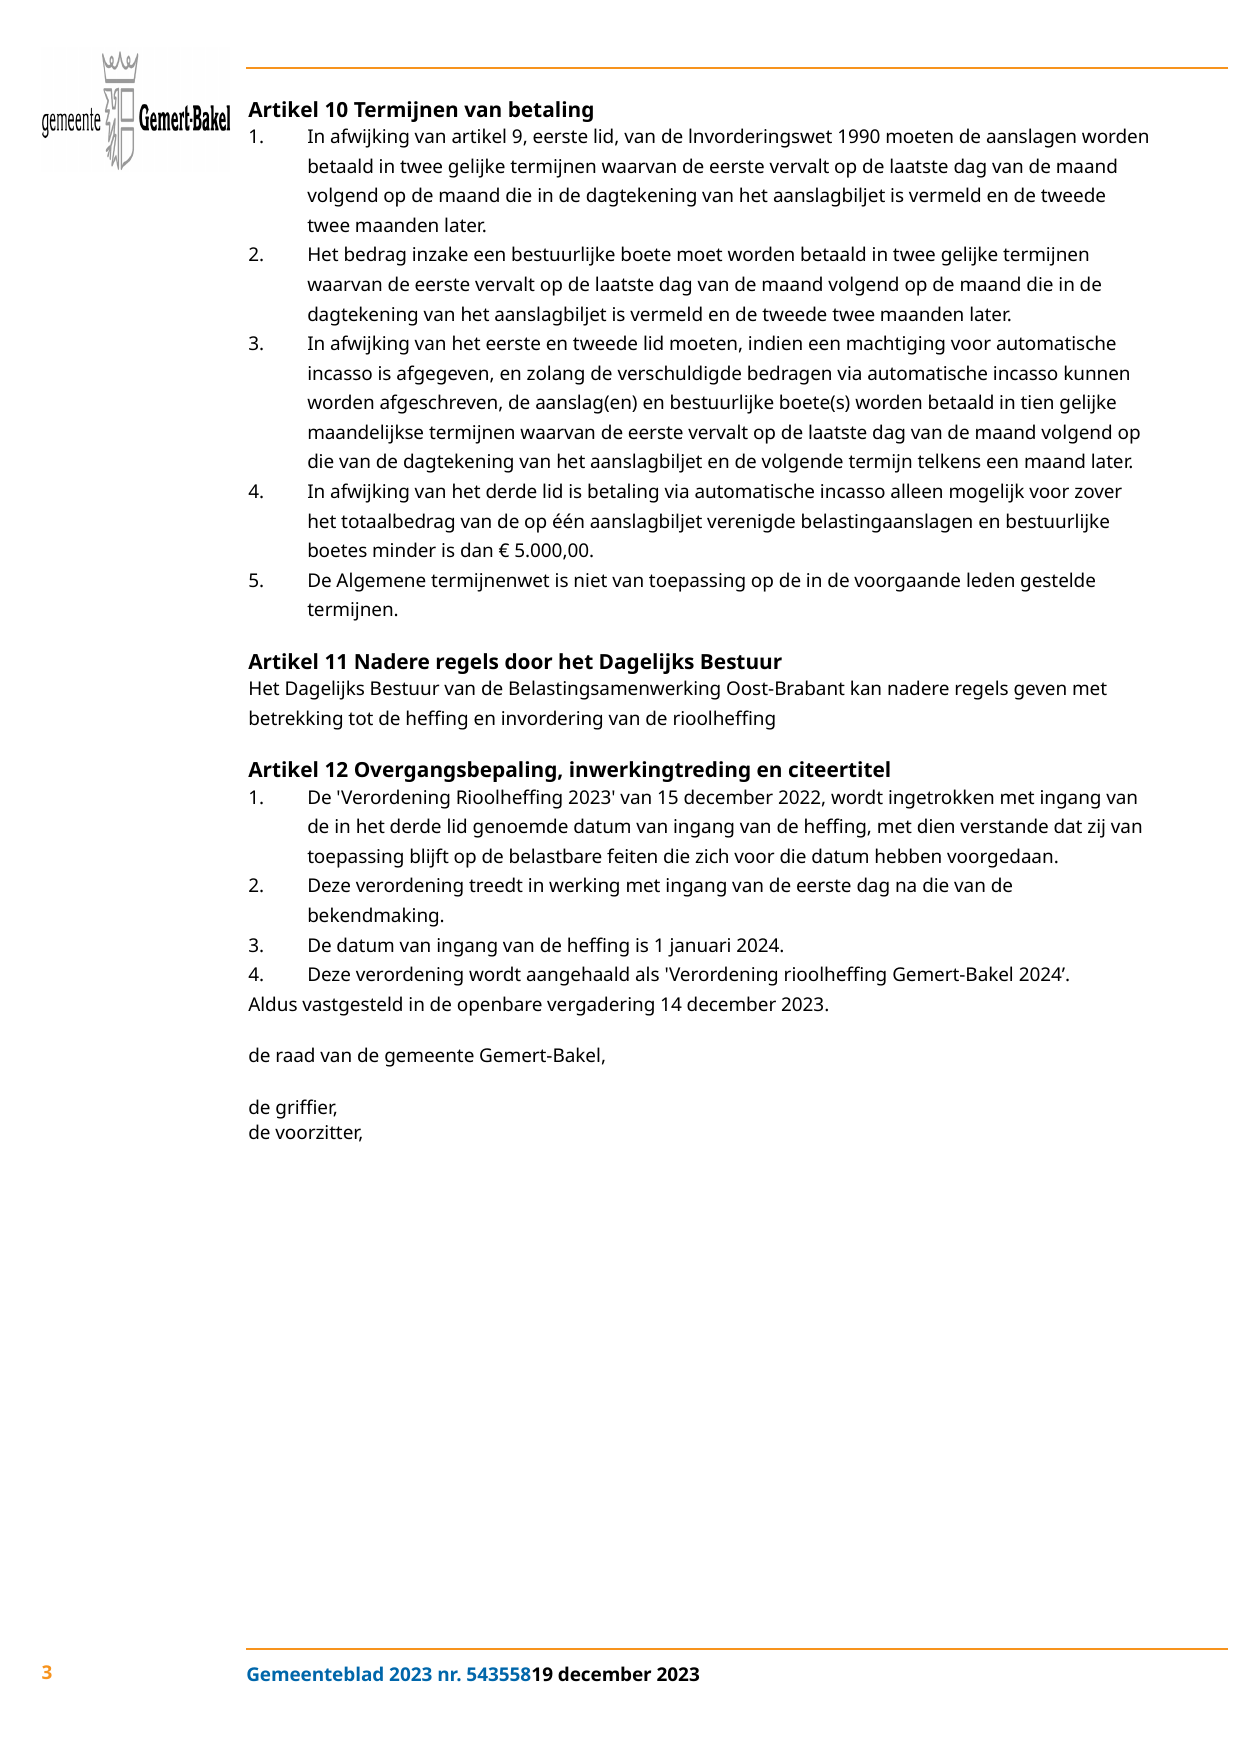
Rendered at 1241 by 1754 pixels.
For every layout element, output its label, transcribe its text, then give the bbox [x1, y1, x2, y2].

list In afwijking van het eerste en tweede lid moeten, indien een machtiging voor automatische incasso is afgegeven, en zolang de verschuldigde bedragen via automatische incasso kunnen worden afgeschreven, de aanslag(en) en bestuurlijke boete(s) worden betaald in tien gelijke maandelijkse termijnen waarvan de eerste vervalt op de laatste dag van de maand volgend op die van de dagtekening van het aanslagbiljet en de volgende termijn telkens een maand later. [248, 330, 1152, 474]
text Aldus vastgesteld in de openbare vergadering 14 december 2023. [248, 991, 1152, 1017]
list Deze verordening treedt in werking met ingang van de eerste dag na die van de bekendmaking. [248, 873, 1152, 928]
text Het Dagelijks Bestuur van de Belastingsamenwerking Oost-Brabant kan nadere regels geven met betrekking tot de heffing en invordering van de rioolheffing [248, 675, 1152, 731]
list Het bedrag inzake een bestuurlijke boete moet worden betaald in twee gelijke termijnen waarvan de eerste vervalt op de laatste dag van de maand volgend op de maand die in de dagtekening van het aanslagbiljet is vermeld en de tweede twee maanden later. [248, 242, 1152, 326]
text Artikel 10 Termijnen van betaling [248, 95, 1152, 123]
text de voorzitter, [248, 1119, 1152, 1145]
picture [41, 47, 231, 172]
text de raad van de gemeente Gemert-Bakel, [248, 1042, 1152, 1068]
list Deze verordening wordt aangehaald als 'Verordening rioolheffing Gemert-Bakel 2024’. [248, 961, 1152, 987]
text Artikel 12 Overgangsbepaling, inwerkingtreding en citeertitel [248, 755, 1152, 784]
list In afwijking van artikel 9, eerste lid, van de lnvorderingswet 1990 moeten de aanslagen worden betaald in twee gelijke termijnen waarvan de eerste vervalt op de laatste dag van de maand volgend op de maand die in de dagtekening van het aanslagbiljet is vermeld en de tweede twee maanden later. [248, 123, 1152, 238]
list De datum van ingang van de heffing is 1 januari 2024. [248, 932, 1152, 957]
list In afwijking van het derde lid is betaling via automatische incasso alleen mogelijk voor zover het totaalbedrag van de op één aanslagbiljet verenigde belastingaanslagen en bestuurlijke boetes minder is dan € 5.000,00. [248, 478, 1152, 563]
text Artikel 11 Nadere regels door het Dagelijks Bestuur [248, 647, 1152, 675]
list De 'Verordening Rioolheffing 2023' van 15 december 2022, wordt ingetrokken met ingang van de in het derde lid genoemde datum van ingang van de heffing, met dien verstande dat zij van toepassing blijft op de belastbare feiten die zich voor die datum hebben voorgedaan. [248, 784, 1152, 869]
list De Algemene termijnenwet is niet van toepassing op de in de voorgaande leden gestelde termijnen. [248, 567, 1152, 622]
text de griffier, [248, 1094, 1152, 1119]
